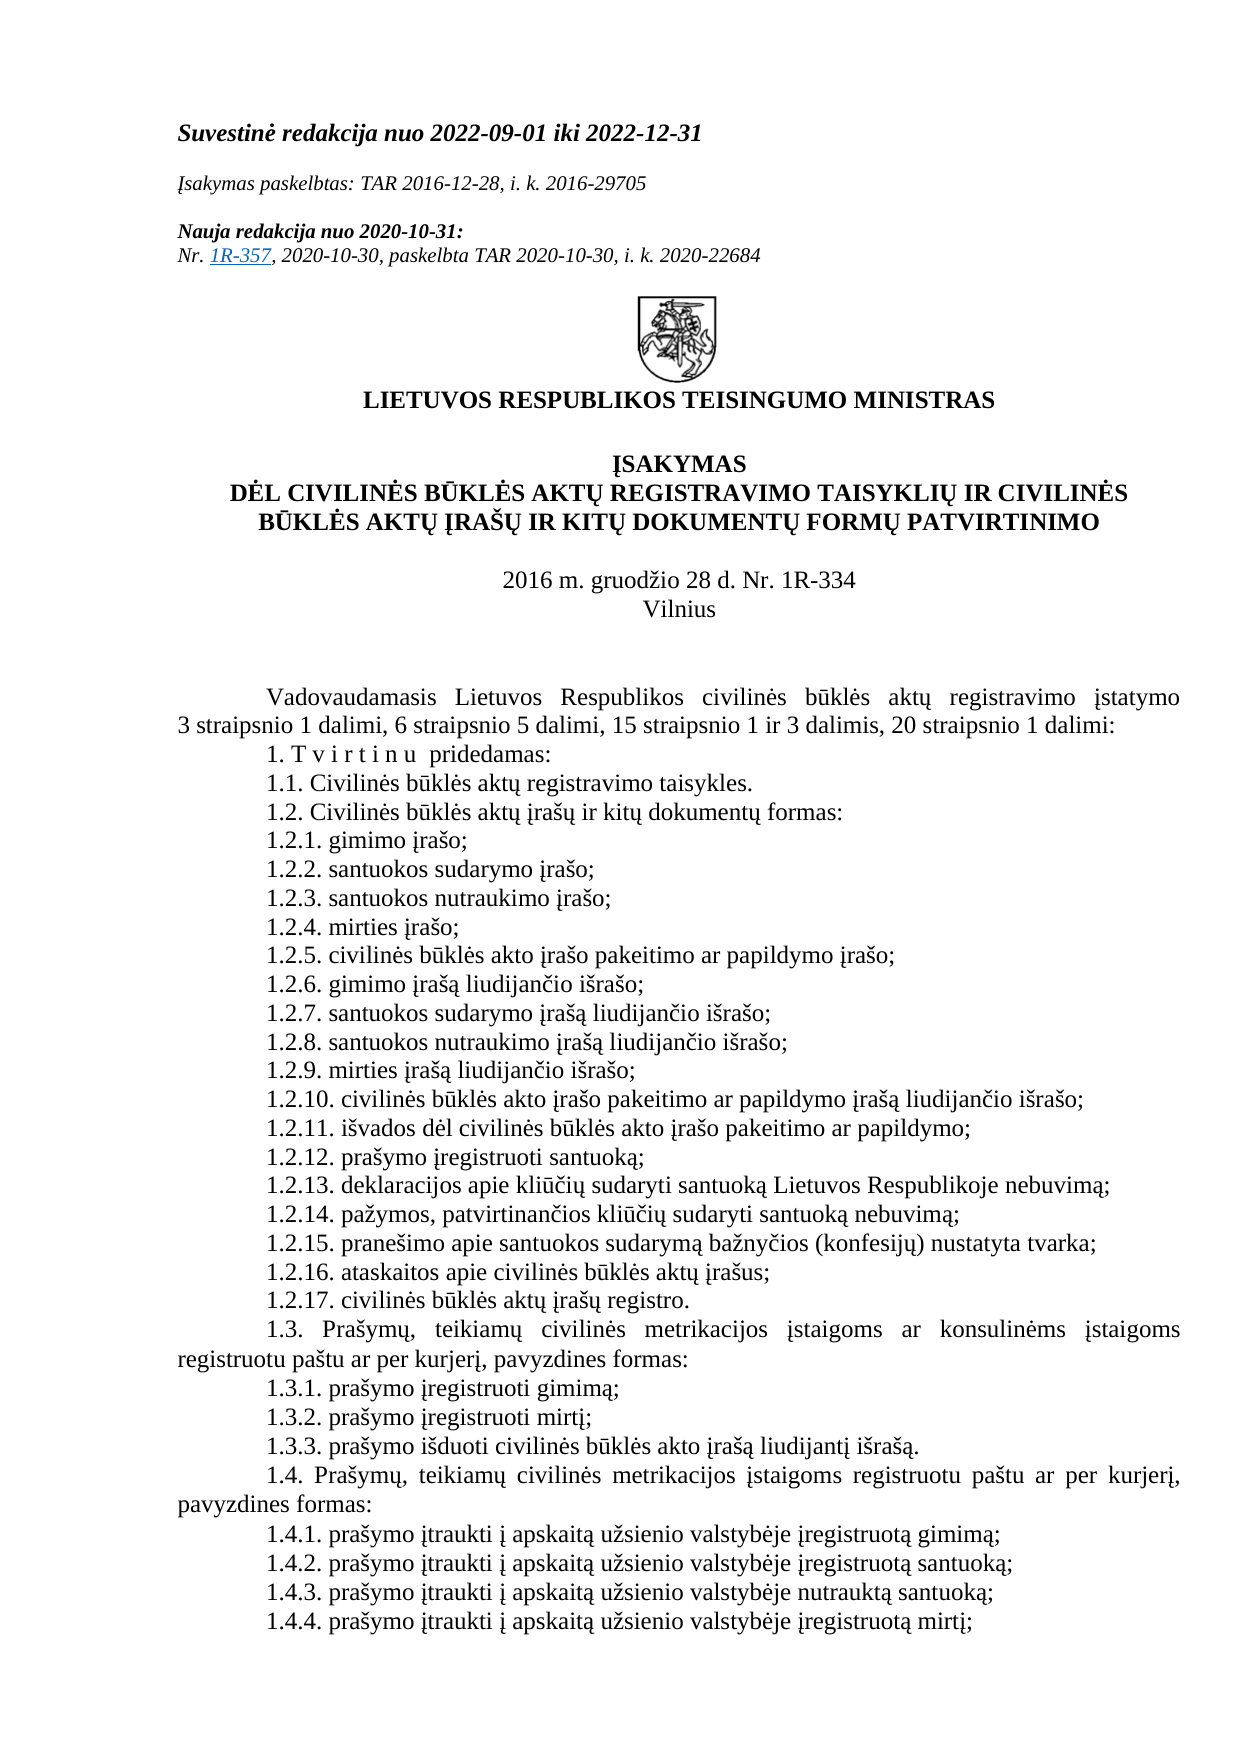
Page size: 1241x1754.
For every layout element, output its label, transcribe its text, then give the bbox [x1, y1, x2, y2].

text 1.4. Prašymų, teikiamų civilinės metrikacijos įstaigoms registruotu paštu ar per kurjerį, pavyzdines formas: [177, 1460, 1181, 1518]
text Suvestinė redakcija nuo 2022-09-01 iki 2022-12-31 [177, 118, 1181, 147]
text 1.2.7. santuokos sudarymo įrašą liudijančio išrašo; [177, 998, 1181, 1027]
text 1.2.4. mirties įrašo; [177, 912, 1181, 940]
text 1.4.2. prašymo įtraukti į apskaitą užsienio valstybėje įregistruotą santuoką; [177, 1547, 1181, 1577]
text 1.3.2. prašymo įregistruoti mirtį; [177, 1402, 1181, 1431]
text 1.2.10. civilinės būklės akto įrašo pakeitimo ar papildymo įrašą liudijančio išrašo; [177, 1084, 1181, 1113]
text 1.4.3. prašymo įtraukti į apskaitą užsienio valstybėje nutrauktą santuoką; [177, 1577, 1181, 1606]
text 1.2.12. prašymo įregistruoti santuoką; [177, 1142, 1181, 1170]
text 1.2.15. pranešimo apie santuokos sudarymą bažnyčios (konfesijų) nustatyta tvarka; [177, 1228, 1181, 1257]
text 1.2.1. gimimo įrašo; [177, 825, 1181, 854]
text 1.4.1. prašymo įtraukti į apskaitą užsienio valstybėje įregistruotą gimimą; [177, 1518, 1181, 1547]
text 1.3.1. prašymo įregistruoti gimimą; [177, 1372, 1181, 1402]
text 1.2.8. santuokos nutraukimo įrašą liudijančio išrašo; [177, 1027, 1181, 1055]
text 1.2.13. deklaracijos apie kliūčių sudaryti santuoką Lietuvos Respublikoje nebuvimą; [177, 1170, 1181, 1199]
text 1.2.9. mirties įrašą liudijančio išrašo; [177, 1055, 1181, 1084]
text 1.2.17. civilinės būklės aktų įrašų registro. [177, 1285, 1181, 1314]
text dėl CIVILINĖS BŪKLĖS AKTŲ REGISTRAVIMO TAISYKLIŲ IR CIVILINĖS BŪKLĖS AKTŲ ĮRAŠŲ IR KITŲ DOKUMENTŲ FORMŲ PATVIRTINIMO [177, 477, 1181, 536]
text 1.2.3. santuokos nutraukimo įrašo; [177, 883, 1181, 912]
text 1.4.4. prašymo įtraukti į apskaitą užsienio valstybėje įregistruotą mirtį; [177, 1606, 1181, 1635]
text Vadovaudamasis Lietuvos Respublikos civilinės būklės aktų registravimo įstatymo 3 straipsnio 1 dalimi, 6 straipsnio 5 dalimi, 15 straipsnio 1 ir 3 dalimis, 20 straipsnio 1 dalimi: [177, 682, 1181, 739]
text Vilnius [177, 594, 1181, 623]
text Įsakymas paskelbtas: TAR 2016-12-28, i. k. 2016-29705 [177, 171, 1181, 195]
text 1.2.14. pažymos, patvirtinančios kliūčių sudaryti santuoką nebuvimą; [177, 1199, 1181, 1228]
text 1.2. Civilinės būklės aktų įrašų ir kitų dokumentų formas: [177, 797, 1181, 825]
text Nr. 1R-357, 2020-10-30, paskelbta TAR 2020-10-30, i. k. 2020-22684 [177, 243, 1181, 267]
text 1.2.6. gimimo įrašą liudijančio išrašo; [177, 969, 1181, 998]
text 1.1. Civilinės būklės aktų registravimo taisykles. [177, 768, 1181, 797]
text 1.2.11. išvados dėl civilinės būklės akto įrašo pakeitimo ar papildymo; [177, 1113, 1181, 1142]
text 1.2.16. ataskaitos apie civilinės būklės aktų įrašus; [177, 1257, 1181, 1285]
text 1.2.2. santuokos sudarymo įrašo; [177, 854, 1181, 883]
text LIETUVOS RESPUBLIKOS TEISINGUMO MINISTRAS [177, 386, 1181, 414]
text 1.3. Prašymų, teikiamų civilinės metrikacijos įstaigoms ar konsulinėms įstaigoms registruotu paštu ar per kurjerį, pavyzdines formas: [177, 1314, 1181, 1372]
text ĮSAKYMAS [177, 449, 1181, 477]
text 1.2.5. civilinės būklės akto įrašo pakeitimo ar papildymo įrašo; [177, 940, 1181, 969]
text 2016 m. gruodžio 28 d. Nr. 1R-334 [177, 565, 1181, 594]
text 1. Tvirtinu pridedamas: [177, 739, 1181, 768]
text 1.3.3. prašymo išduoti civilinės būklės akto įrašą liudijantį išrašą. [177, 1431, 1181, 1460]
text Nauja redakcija nuo 2020-10-31: [177, 219, 1181, 243]
